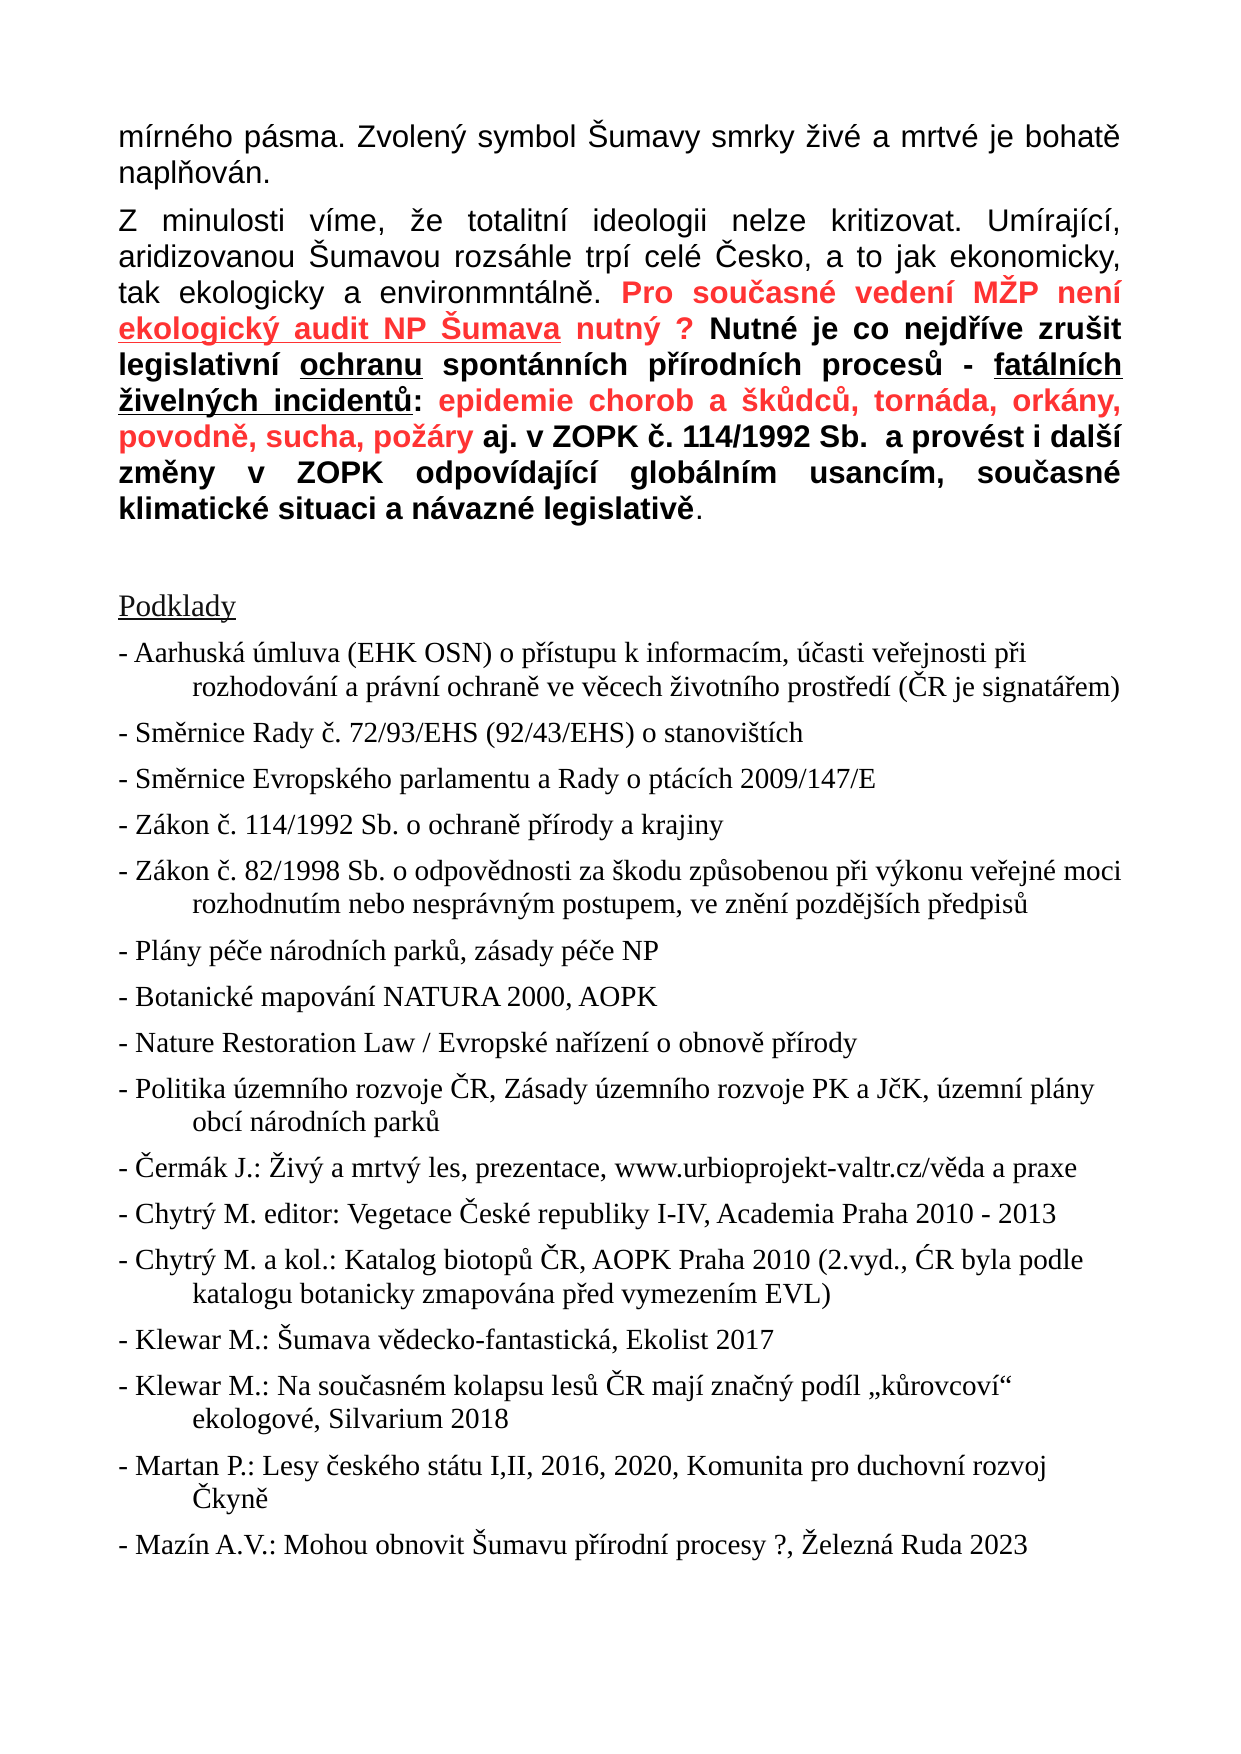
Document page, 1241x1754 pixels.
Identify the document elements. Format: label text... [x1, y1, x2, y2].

text - Zákon č. 114/1992 Sb. o ochraně přírody a krajiny [118, 807, 1122, 841]
text Podklady [118, 587, 1122, 623]
text - Botanické mapování NATURA 2000, AOPK [118, 979, 1122, 1012]
text - Martan P.: Lesy českého státu I,II, 2016, 2020, Komunita pro duchovní rozvoj Čkyně [118, 1448, 1122, 1515]
text mírného pásma. Zvolený symbol Šumavy smrky živé a mrtvé je bohatě naplňován. [118, 118, 1122, 190]
text - Čermák J.: Živý a mrtvý les, prezentace, www.urbioprojekt-valtr.cz/věda a praxe [118, 1150, 1122, 1184]
text - Zákon č. 82/1998 Sb. o odpovědnosti za škodu způsobenou při výkonu veřejné moci rozhodnutím nebo nesprávným postupem, ve znění pozdějších předpisů [118, 853, 1122, 920]
text - Klewar M.: Šumava vědecko-fantastická, Ekolist 2017 [118, 1322, 1122, 1356]
text - Chytrý M. a kol.: Katalog biotopů ČR, AOPK Praha 2010 (2.vyd., ĆR byla podle katalogu botanicky zmapována před vymezením EVL) [118, 1242, 1122, 1309]
text - Klewar M.: Na současném kolapsu lesů ČR mají značný podíl „kůrovcoví“ ekologové, Silvarium 2018 [118, 1368, 1122, 1435]
text - Aarhuská úmluva (EHK OSN) o přístupu k informacím, účasti veřejnosti při rozhodování a právní ochraně ve věcech životního prostředí (ČR je signatářem) [118, 635, 1122, 702]
text - Plány péče národních parků, zásady péče NP [118, 933, 1122, 966]
text - Nature Restoration Law / Evropské nařízení o obnově přírody [118, 1025, 1122, 1058]
text Z minulosti víme, že totalitní ideologii nelze kritizovat. Umírající, aridizovanou Šumavou rozsáhle trpí celé Česko, a to jak ekonomicky, tak ekologicky a environmntálně. Pro současné vedení MŽP není ekologický audit NP Šumava nutný ? Nutné je co nejdříve zrušit legislativní ochranu spontánních přírodních procesů - fatálních živelných incidentů: epidemie chorob a škůdců, tornáda, orkány, povodně, sucha, požáry aj. v ZOPK č. 114/1992 Sb. a provést i další změny v ZOPK odpovídající globálním usancím, současné klimatické situaci a návazné legislativě. [118, 202, 1122, 526]
text - Politika územního rozvoje ČR, Zásady územního rozvoje PK a JčK, územní plány obcí národních parků [118, 1071, 1122, 1138]
text - Chytrý M. editor: Vegetace České republiky I-IV, Academia Praha 2010 - 2013 [118, 1196, 1122, 1230]
text - Směrnice Rady č. 72/93/EHS (92/43/EHS) o stanovištích [118, 715, 1122, 748]
text - Směrnice Evropského parlamentu a Rady o ptácích 2009/147/E [118, 761, 1122, 794]
text - Mazín A.V.: Mohou obnovit Šumavu přírodní procesy ?, Železná Ruda 2023 [118, 1527, 1122, 1561]
